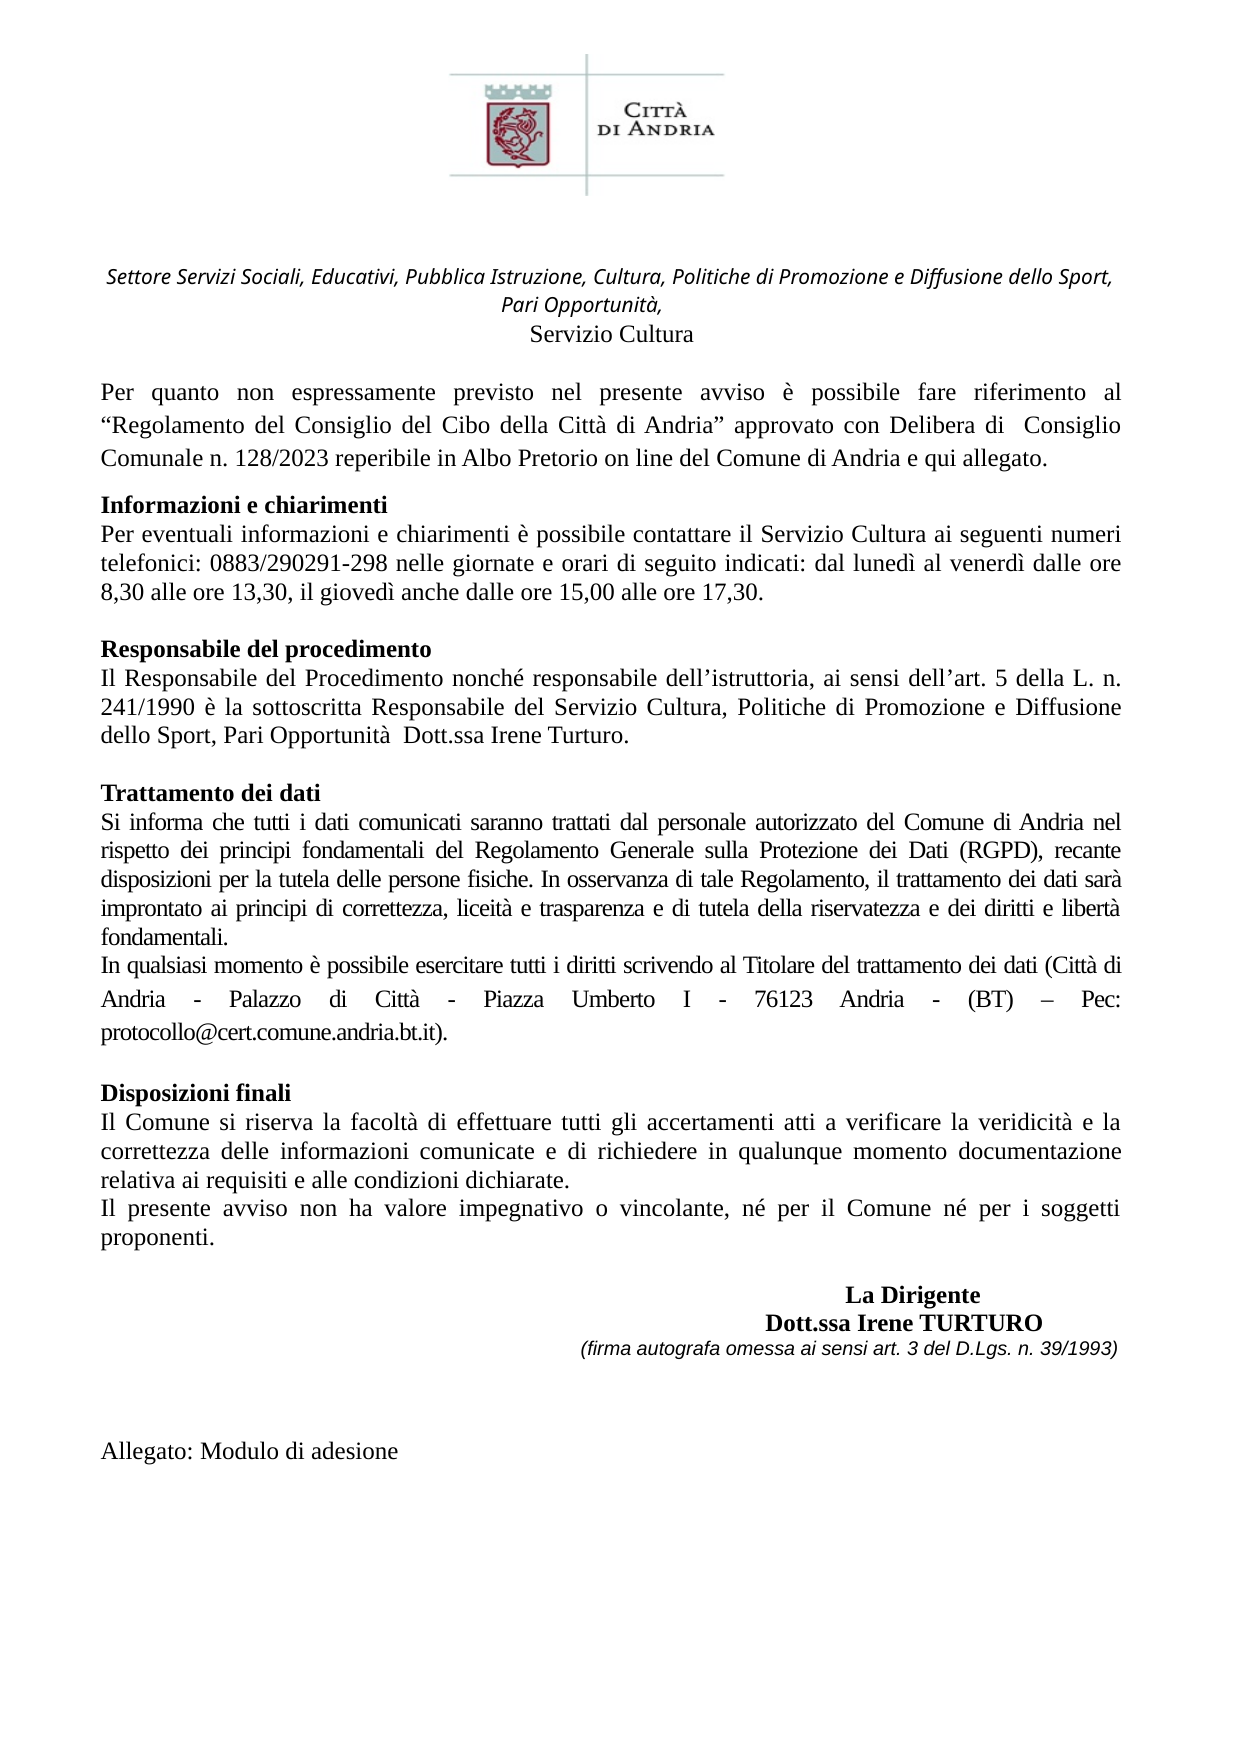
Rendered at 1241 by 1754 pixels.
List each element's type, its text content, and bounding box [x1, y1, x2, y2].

text Disposizioni finali [100, 1078, 1123, 1107]
text Informazioni e chiarimenti [100, 491, 1123, 519]
text La Dirigente [100, 1280, 1123, 1308]
text Responsabile del procedimento [100, 634, 1123, 663]
text Per eventuali informazioni e chiarimenti è possibile contattare il Servizio Cultura ai seguenti numeri telefonici: 0883/290291-298 nelle giornate e orari di seguito indicati: dal lunedì al venerdì dalle ore 8,30 alle ore 13,30, il giovedì anche dalle ore 15,00 alle ore 17,30. [100, 519, 1123, 606]
text Trattamento dei dati [100, 778, 1123, 807]
list Per quanto non espressamente previsto nel presente avviso è possibile fare riferimento al “Regolamento del Consiglio del Cibo della Città di Andria” approvato con Delibera di Consiglio Comunale n. 128/2023 reperibile in Albo Pretorio on line del Comune di Andria e qui allegato. [100, 377, 1123, 472]
text In qualsiasi momento è possibile esercitare tutti i diritti scrivendo al Titolare del trattamento dei dati (Città di Andria - Palazzo di Città - Piazza Umberto I - 76123 Andria - (BT) – Pec: protocollo@cert.comune.andria.bt.it). [100, 951, 1123, 1045]
text Allegato: Modulo di adesione [100, 1436, 1123, 1465]
text Dott.ssa Irene TURTURO [100, 1308, 1123, 1337]
text Il presente avviso non ha valore impegnativo o vincolante, né per il Comune né per i soggetti proponenti. [100, 1193, 1123, 1251]
text (firma autografa omessa ai sensi art. 3 del D.Lgs. n. 39/1993) [100, 1337, 1123, 1360]
picture [448, 54, 726, 196]
text Si informa che tutti i dati comunicati saranno trattati dal personale autorizzato del Comune di Andria nel rispetto dei principi fondamentali del Regolamento Generale sulla Protezione dei Dati (RGPD), recante disposizioni per la tutela delle persone fisiche. In osservanza di tale Regolamento, il trattamento dei dati sarà improntato ai principi di correttezza, liceità e trasparenza e di tutela della riservatezza e dei diritti e libertà fondamentali. [100, 807, 1123, 951]
text Il Comune si riserva la facoltà di effettuare tutti gli accertamenti atti a verificare la veridicità e la correttezza delle informazioni comunicate e di richiedere in qualunque momento documentazione relativa ai requisiti e alle condizioni dichiarate. [100, 1107, 1123, 1193]
text Il Responsabile del Procedimento nonché responsabile dell’istruttoria, ai sensi dell’art. 5 della L. n. 241/1990 è la sottoscritta Responsabile del Servizio Cultura, Politiche di Promozione e Diffusione dello Sport, Pari Opportunità Dott.ssa Irene Turturo. [100, 663, 1123, 749]
